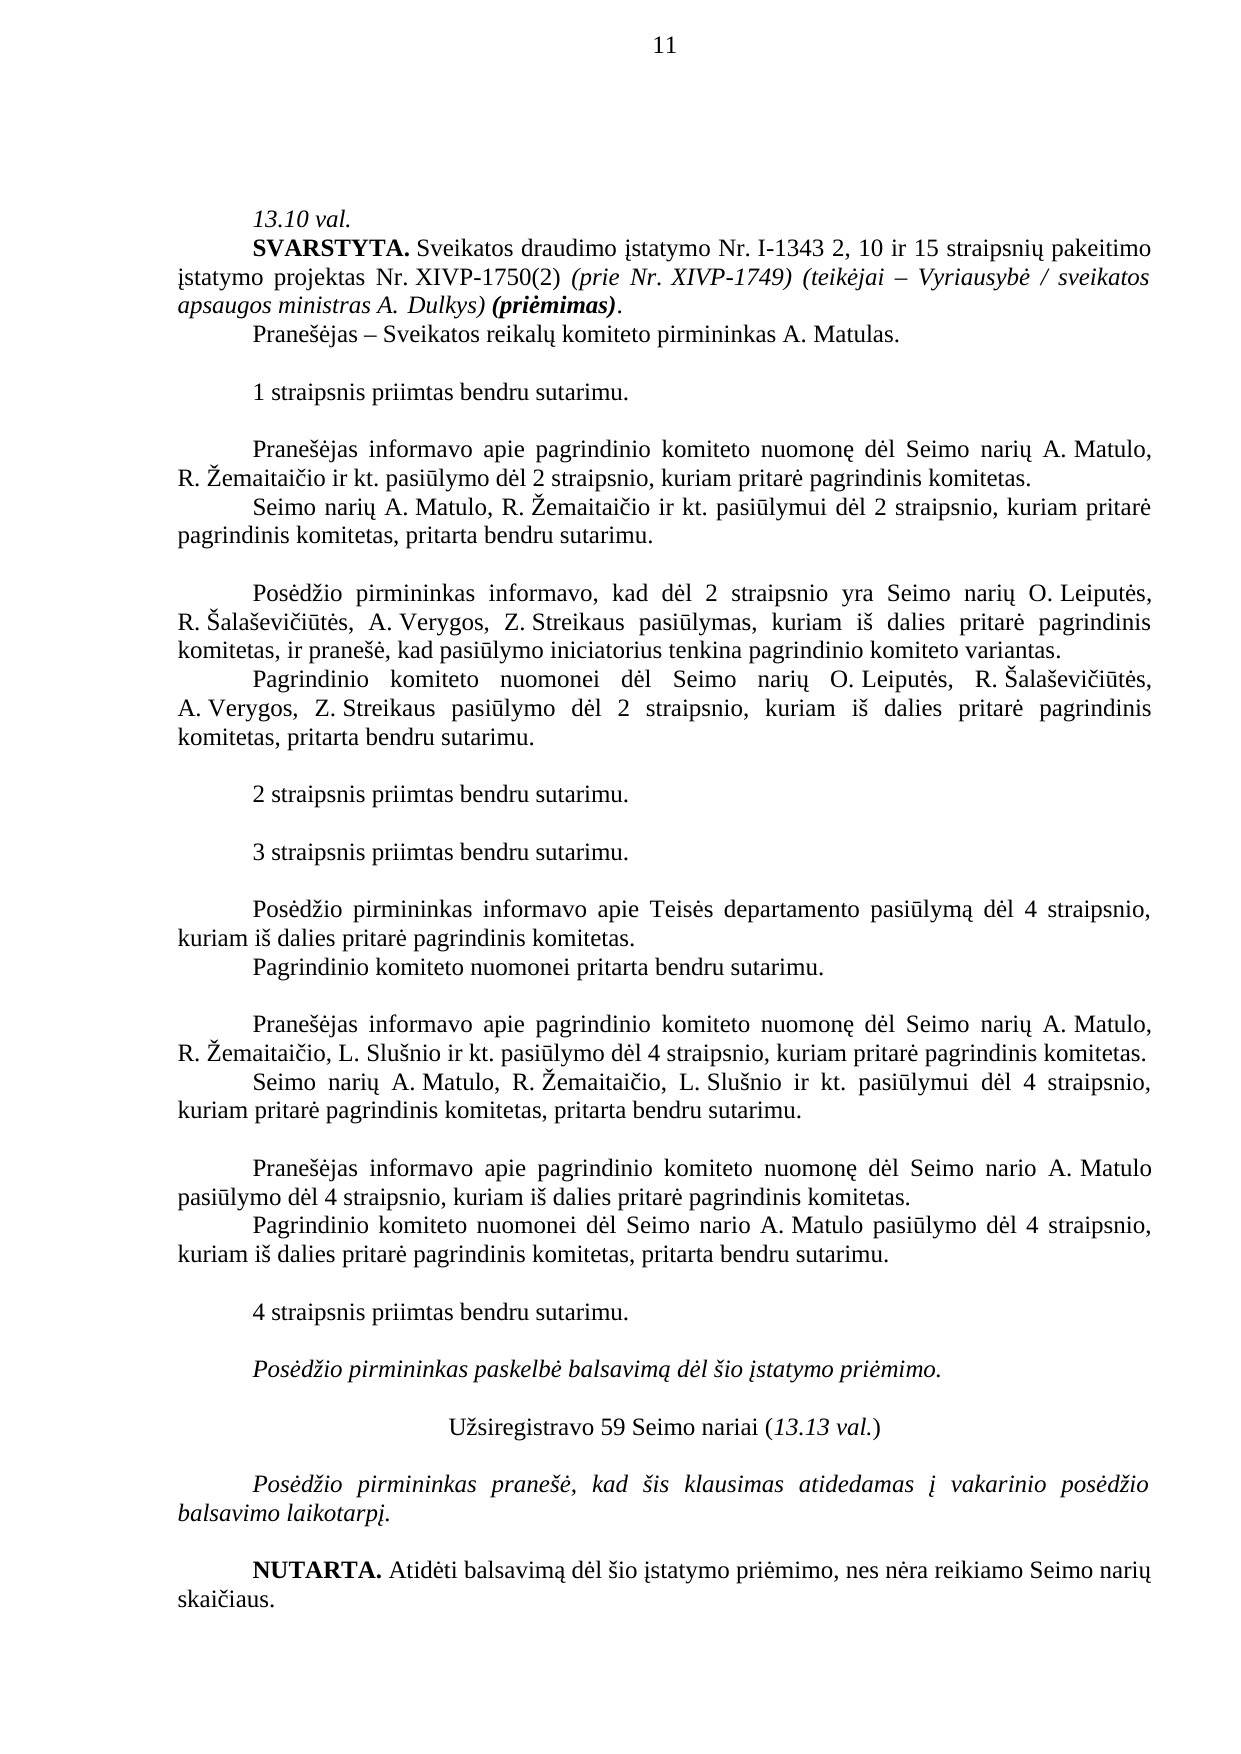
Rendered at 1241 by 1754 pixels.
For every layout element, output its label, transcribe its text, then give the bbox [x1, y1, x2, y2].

text 3 straipsnis priimtas bendru sutarimu. [177, 837, 1152, 866]
text Posėdžio pirmininkas pranešė, kad šis klausimas atidedamas į vakarinio posėdžio balsavimo laikotarpį. [177, 1469, 1152, 1527]
text Pagrindinio komiteto nuomonei dėl Seimo narių O. Leiputės, R. Šalaševičiūtės, A. Verygos, Z. Streikaus pasiūlymo dėl 2 straipsnio, kuriam iš dalies pritarė pagrindinis komitetas, pritarta bendru sutarimu. [177, 664, 1152, 751]
text Seimo narių A. Matulo, R. Žemaitaičio, L. Slušnio ir kt. pasiūlymui dėl 4 straipsnio, kuriam pritarė pagrindinis komitetas, pritarta bendru sutarimu. [177, 1067, 1152, 1124]
text SVARSTYTA. Sveikatos draudimo įstatymo Nr. I-1343 2, 10 ir 15 straipsnių pakeitimo įstatymo projektas Nr. XIVP-1750(2) (prie Nr. XIVP-1749) (teikėjai – Vyriausybė / sveikatos apsaugos ministras A. Dulkys) (priėmimas). [177, 233, 1152, 319]
text Posėdžio pirmininkas informavo, kad dėl 2 straipsnio yra Seimo narių O. Leiputės, R. Šalaševičiūtės, A. Verygos, Z. Streikaus pasiūlymas, kuriam iš dalies pritarė pagrindinis komitetas, ir pranešė, kad pasiūlymo iniciatorius tenkina pagrindinio komiteto variantas. [177, 578, 1152, 664]
text Pagrindinio komiteto nuomonei dėl Seimo nario A. Matulo pasiūlymo dėl 4 straipsnio, kuriam iš dalies pritarė pagrindinis komitetas, pritarta bendru sutarimu. [177, 1211, 1152, 1268]
text Pagrindinio komiteto nuomonei pritarta bendru sutarimu. [177, 952, 1152, 981]
text Pranešėjas informavo apie pagrindinio komiteto nuomonę dėl Seimo narių A. Matulo, R. Žemaitaičio ir kt. pasiūlymo dėl 2 straipsnio, kuriam pritarė pagrindinis komitetas. [177, 434, 1152, 492]
text Posėdžio pirmininkas paskelbė balsavimą dėl šio įstatymo priėmimo. [177, 1354, 1152, 1383]
text Užsiregistravo 59 Seimo nariai (13.13 val.) [177, 1412, 1152, 1441]
text 1 straipsnis priimtas bendru sutarimu. [177, 377, 1152, 406]
text NUTARTA. Atidėti balsavimą dėl šio įstatymo priėmimo, nes nėra reikiamo Seimo narių skaičiaus. [177, 1556, 1152, 1613]
text 2 straipsnis priimtas bendru sutarimu. [177, 779, 1152, 808]
text 13.10 val. [177, 204, 1152, 233]
text Seimo narių A. Matulo, R. Žemaitaičio ir kt. pasiūlymui dėl 2 straipsnio, kuriam pritarė pagrindinis komitetas, pritarta bendru sutarimu. [177, 492, 1152, 549]
text Pranešėjas informavo apie pagrindinio komiteto nuomonę dėl Seimo nario A. Matulo pasiūlymo dėl 4 straipsnio, kuriam iš dalies pritarė pagrindinis komitetas. [177, 1153, 1152, 1211]
text Posėdžio pirmininkas informavo apie Teisės departamento pasiūlymą dėl 4 straipsnio, kuriam iš dalies pritarė pagrindinis komitetas. [177, 894, 1152, 952]
text Pranešėjas informavo apie pagrindinio komiteto nuomonę dėl Seimo narių A. Matulo, R. Žemaitaičio, L. Slušnio ir kt. pasiūlymo dėl 4 straipsnio, kuriam pritarė pagrindinis komitetas. [177, 1009, 1152, 1067]
text Pranešėjas – Sveikatos reikalų komiteto pirmininkas A. Matulas. [177, 319, 1152, 348]
text 4 straipsnis priimtas bendru sutarimu. [177, 1297, 1152, 1326]
